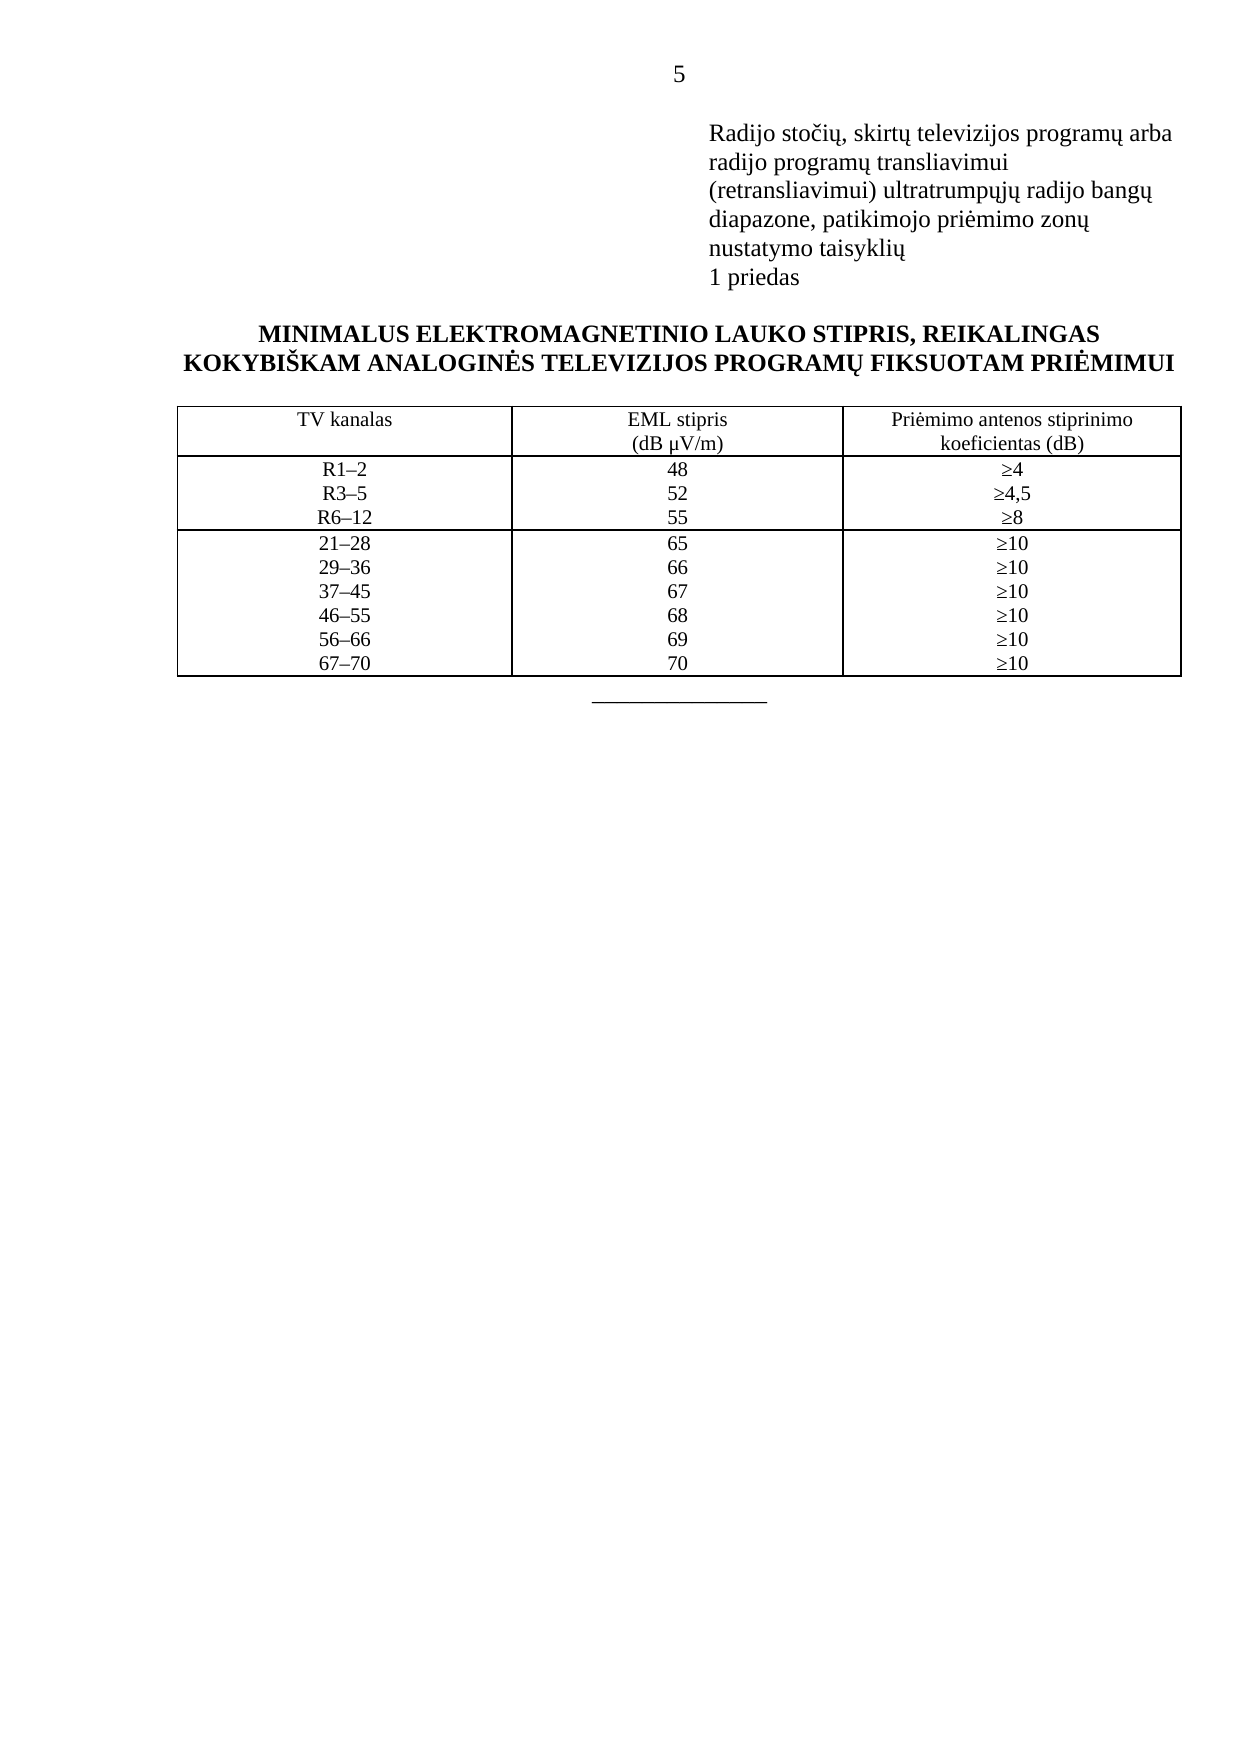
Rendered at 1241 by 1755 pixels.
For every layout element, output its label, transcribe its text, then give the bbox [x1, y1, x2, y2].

text nustatymo taisyklių [177, 233, 1181, 262]
text ______________ [177, 677, 1181, 705]
text diapazone, patikimojo priėmimo zonų [177, 204, 1181, 233]
text 1 priedas [177, 262, 1181, 291]
text radijo programų transliavimui [177, 147, 1181, 176]
text (retransliavimui) ultratrumpųjų radijo bangų [177, 176, 1181, 204]
text Radijo stočių, skirtų televizijos programų arba [177, 118, 1181, 147]
table_header TV kanalas [178, 407, 511, 455]
text MINIMALUS ELEKTROMAGNETINIO LAUKO STIPRIS, REIKALINGAS KOKYBIŠKAM ANALOGINĖS TELEVIZIJOS PROGRAMŲ FIKSUOTAM PRIĖMIMUI [177, 319, 1181, 377]
